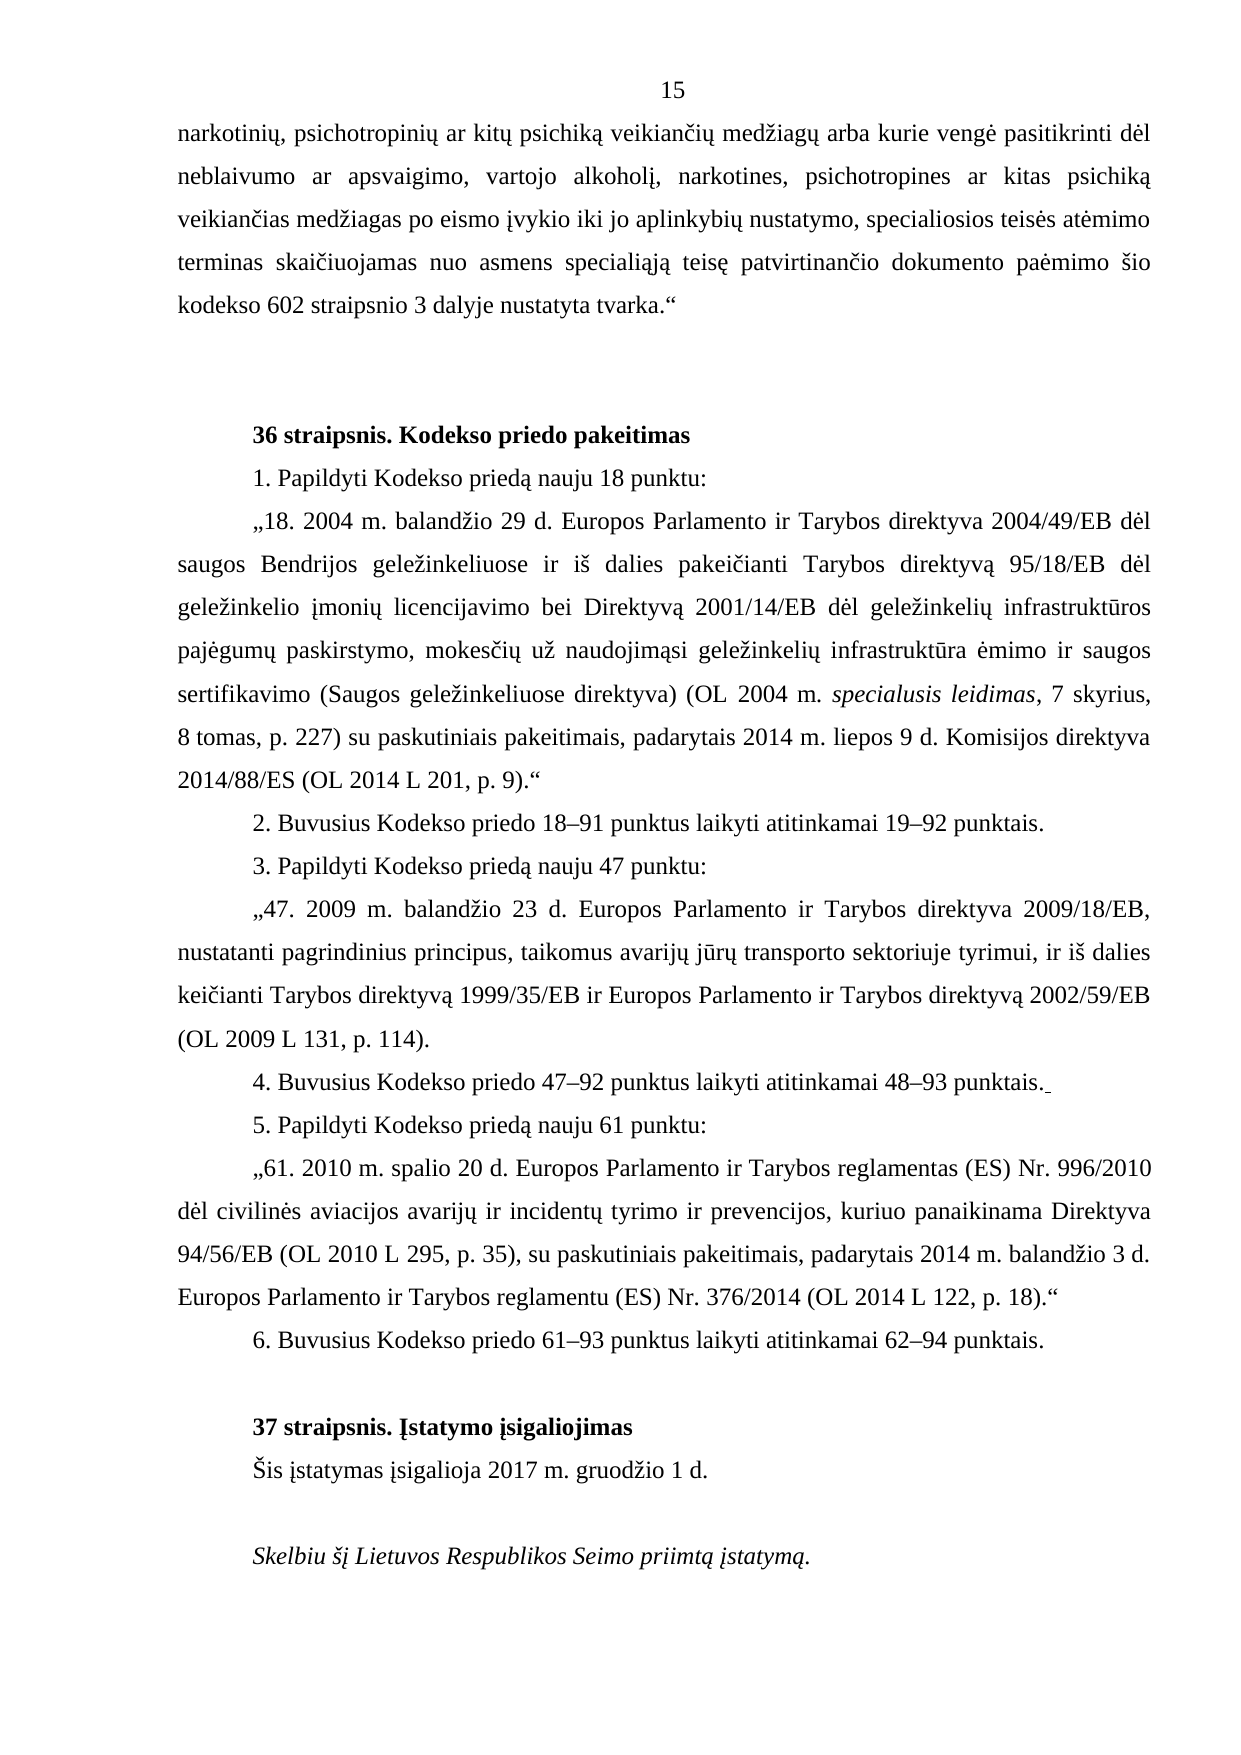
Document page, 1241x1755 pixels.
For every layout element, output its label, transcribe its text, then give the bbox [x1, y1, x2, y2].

text 5. Papildyti Kodekso priedą nauju 61 punktu: [177, 1110, 1152, 1139]
text narkotinių, psichotropinių ar kitų psichiką veikiančių medžiagų arba kurie vengė pasitikrinti dėl neblaivumo ar apsvaigimo, vartojo alkoholį, narkotines, psichotropines ar kitas psichiką veikiančias medžiagas po eismo įvykio iki jo aplinkybių nustatymo, specialiosios teisės atėmimo terminas skaičiuojamas nuo asmens specialiąją teisę patvirtinančio dokumento paėmimo šio kodekso 602 straipsnio 3 dalyje nustatyta tvarka.“ [177, 118, 1152, 319]
text Šis įstatymas įsigalioja 2017 m. gruodžio 1 d. [177, 1455, 1152, 1484]
text 36 straipsnis. Kodekso priedo pakeitimas [177, 420, 1152, 449]
text 2. Buvusius Kodekso priedo 18–91 punktus laikyti atitinkamai 19–92 punktais. [177, 808, 1152, 837]
text „47. 2009 m. balandžio 23 d. Europos Parlamento ir Tarybos direktyva 2009/18/EB, nustatanti pagrindinius principus, taikomus avarijų jūrų transporto sektoriuje tyrimui, ir iš dalies keičianti Tarybos direktyvą 1999/35/EB ir Europos Parlamento ir Tarybos direktyvą 2002/59/EB (OL 2009 L 131, p. 114). [177, 894, 1152, 1052]
text 4. Buvusius Kodekso priedo 47–92 punktus laikyti atitinkamai 48–93 punktais. [177, 1067, 1152, 1096]
text „18. 2004 m. balandžio 29 d. Europos Parlamento ir Tarybos direktyva 2004/49/EB dėl saugos Bendrijos geležinkeliuose ir iš dalies pakeičianti Tarybos direktyvą 95/18/EB dėl geležinkelio įmonių licencijavimo bei Direktyvą 2001/14/EB dėl geležinkelių infrastruktūros pajėgumų paskirstymo, mokesčių už naudojimąsi geležinkelių infrastruktūra ėmimo ir saugos sertifikavimo (Saugos geležinkeliuose direktyva) (OL 2004 m. specialusis leidimas, 7 skyrius, 8 tomas, p. 227) su paskutiniais pakeitimais, padarytais 2014 m. liepos 9 d. Komisijos direktyva 2014/88/ES (OL 2014 L 201, p. 9).“ [177, 506, 1152, 794]
text 37 straipsnis. Įstatymo įsigaliojimas [177, 1412, 1152, 1441]
text 6. Buvusius Kodekso priedo 61–93 punktus laikyti atitinkamai 62–94 punktais. [177, 1326, 1152, 1354]
text 3. Papildyti Kodekso priedą nauju 47 punktu: [177, 851, 1152, 880]
text „61. 2010 m. spalio 20 d. Europos Parlamento ir Tarybos reglamentas (ES) Nr. 996/2010 dėl civilinės aviacijos avarijų ir incidentų tyrimo ir prevencijos, kuriuo panaikinama Direktyva 94/56/EB (OL 2010 L 295, p. 35), su paskutiniais pakeitimais, padarytais 2014 m. balandžio 3 d. Europos Parlamento ir Tarybos reglamentu (ES) Nr. 376/2014 (OL 2014 L 122, p. 18).“ [177, 1153, 1152, 1311]
text Skelbiu šį Lietuvos Respublikos Seimo priimtą įstatymą. [177, 1541, 1152, 1570]
text 1. Papildyti Kodekso priedą nauju 18 punktu: [177, 463, 1152, 492]
